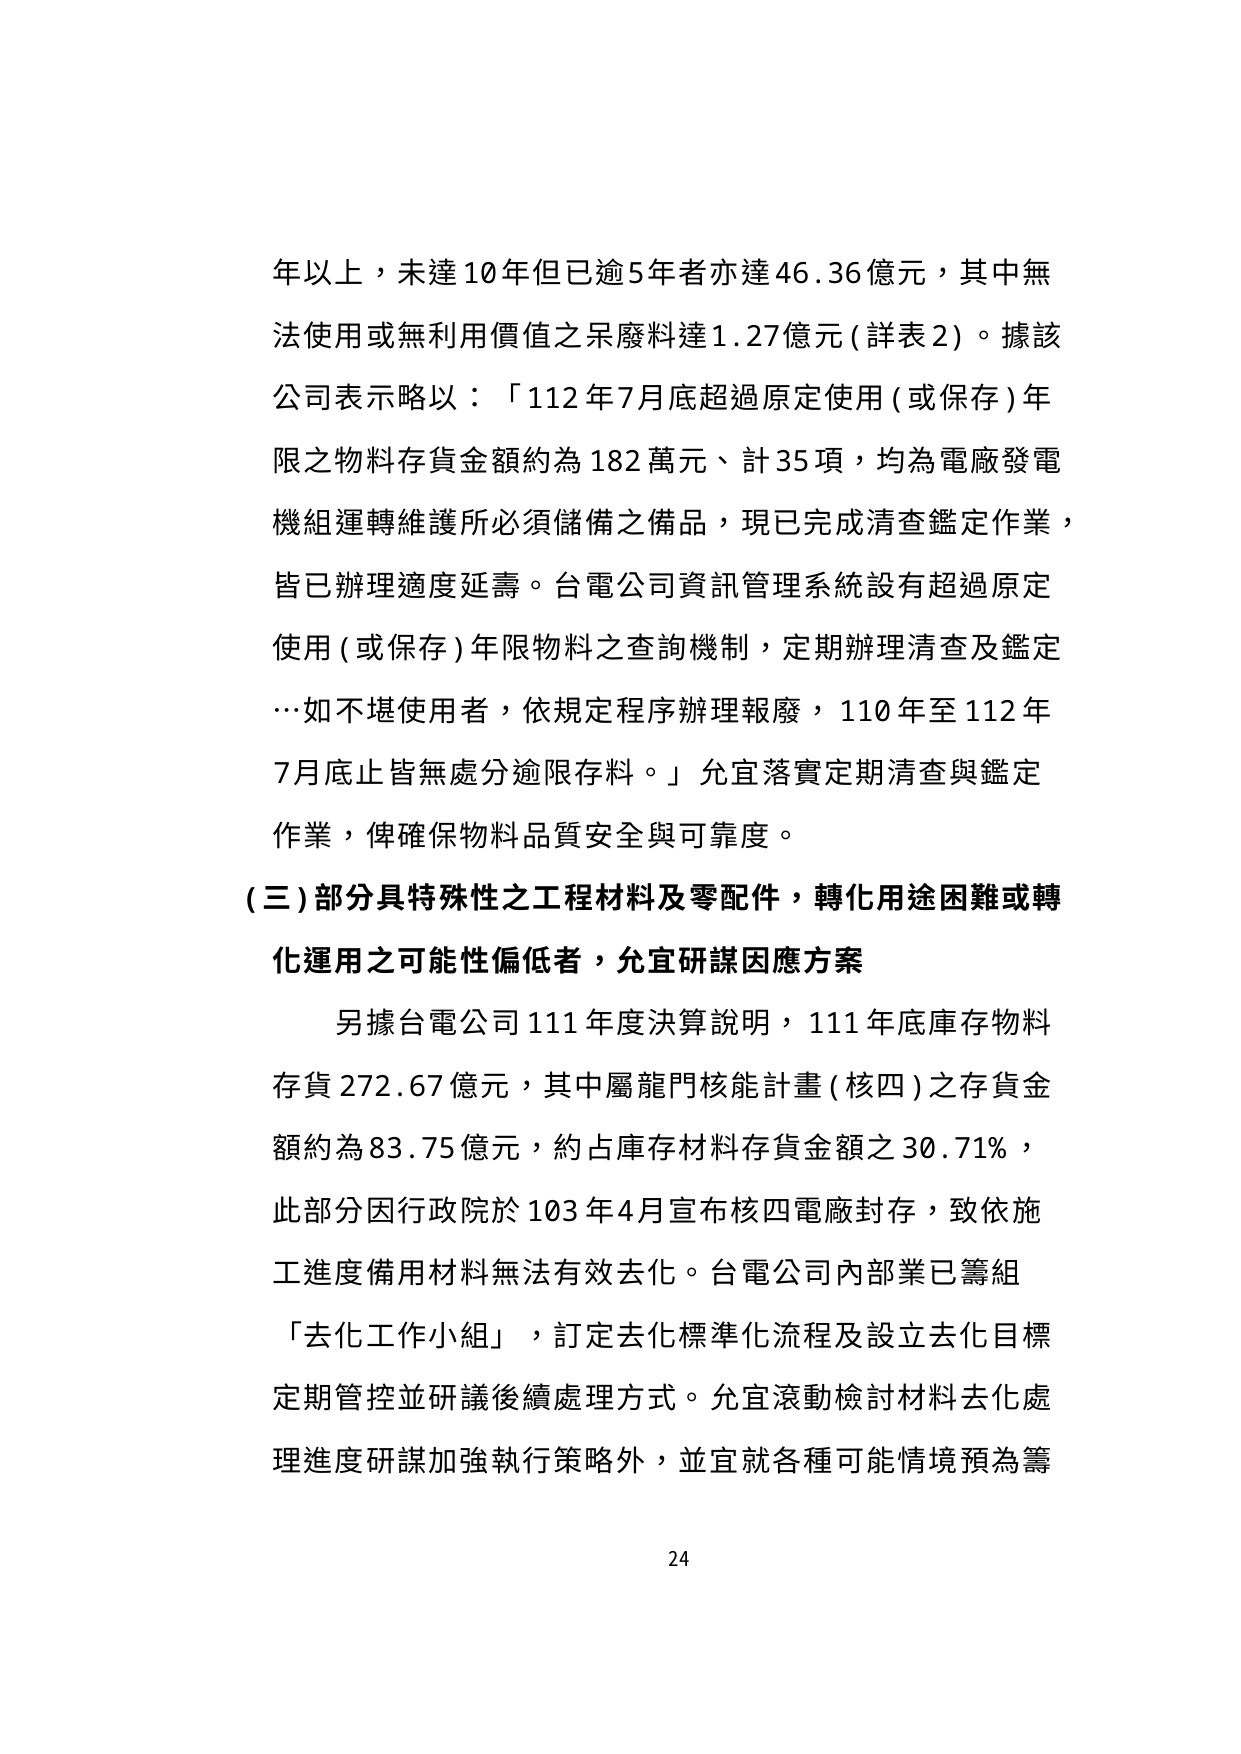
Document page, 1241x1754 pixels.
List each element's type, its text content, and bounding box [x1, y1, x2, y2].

text (三)部分具特殊性之工程材料及零配件，轉化用途困難或轉化運用之可能性偏低者，允宜研謀因應方案 [236, 854, 1063, 979]
text 據台電公司統計，截至112年7月底止物料存貨285.83億元，其中54.55億元之物料購入時間已超過10年以上，未達10年但已逾5年者亦達46.36億元，其中無法使用或無利用價值之呆廢料達1.27億元(詳表2)。據該公司表示略以：「112年7月底超過原定使用(或保存)年限之物料存貨金額約為182萬元、計35項，均為電廠發電機組運轉維護所必須儲備之備品，現已完成清查鑑定作業，皆已辦理適度延壽。台電公司資訊管理系統設有超過原定使用(或保存)年限物料之查詢機制，定期辦理清查及鑑定…如不堪使用者，依規定程序辦理報廢，110年至112年7月底止皆無處分逾限存料。」允宜落實定期清查與鑑定作業，俾確保物料品質安全與可靠度。 [266, 229, 1063, 854]
text 另據台電公司111年度決算說明，111年底庫存物料存貨272.67億元，其中屬龍門核能計畫(核四)之存貨金額約為83.75億元，約占庫存材料存貨金額之30.71%，此部分因行政院於103年4月宣布核四電廠封存，致依施工進度備用材料無法有效去化。台電公司內部業已籌組「去化工作小組」，訂定去化標準化流程及設立去化目標定期管控並研議後續處理方式。允宜滾動檢討材料去化處理進度研謀加強執行策略外，並宜就各種可能情境預為籌 [266, 979, 1063, 1479]
